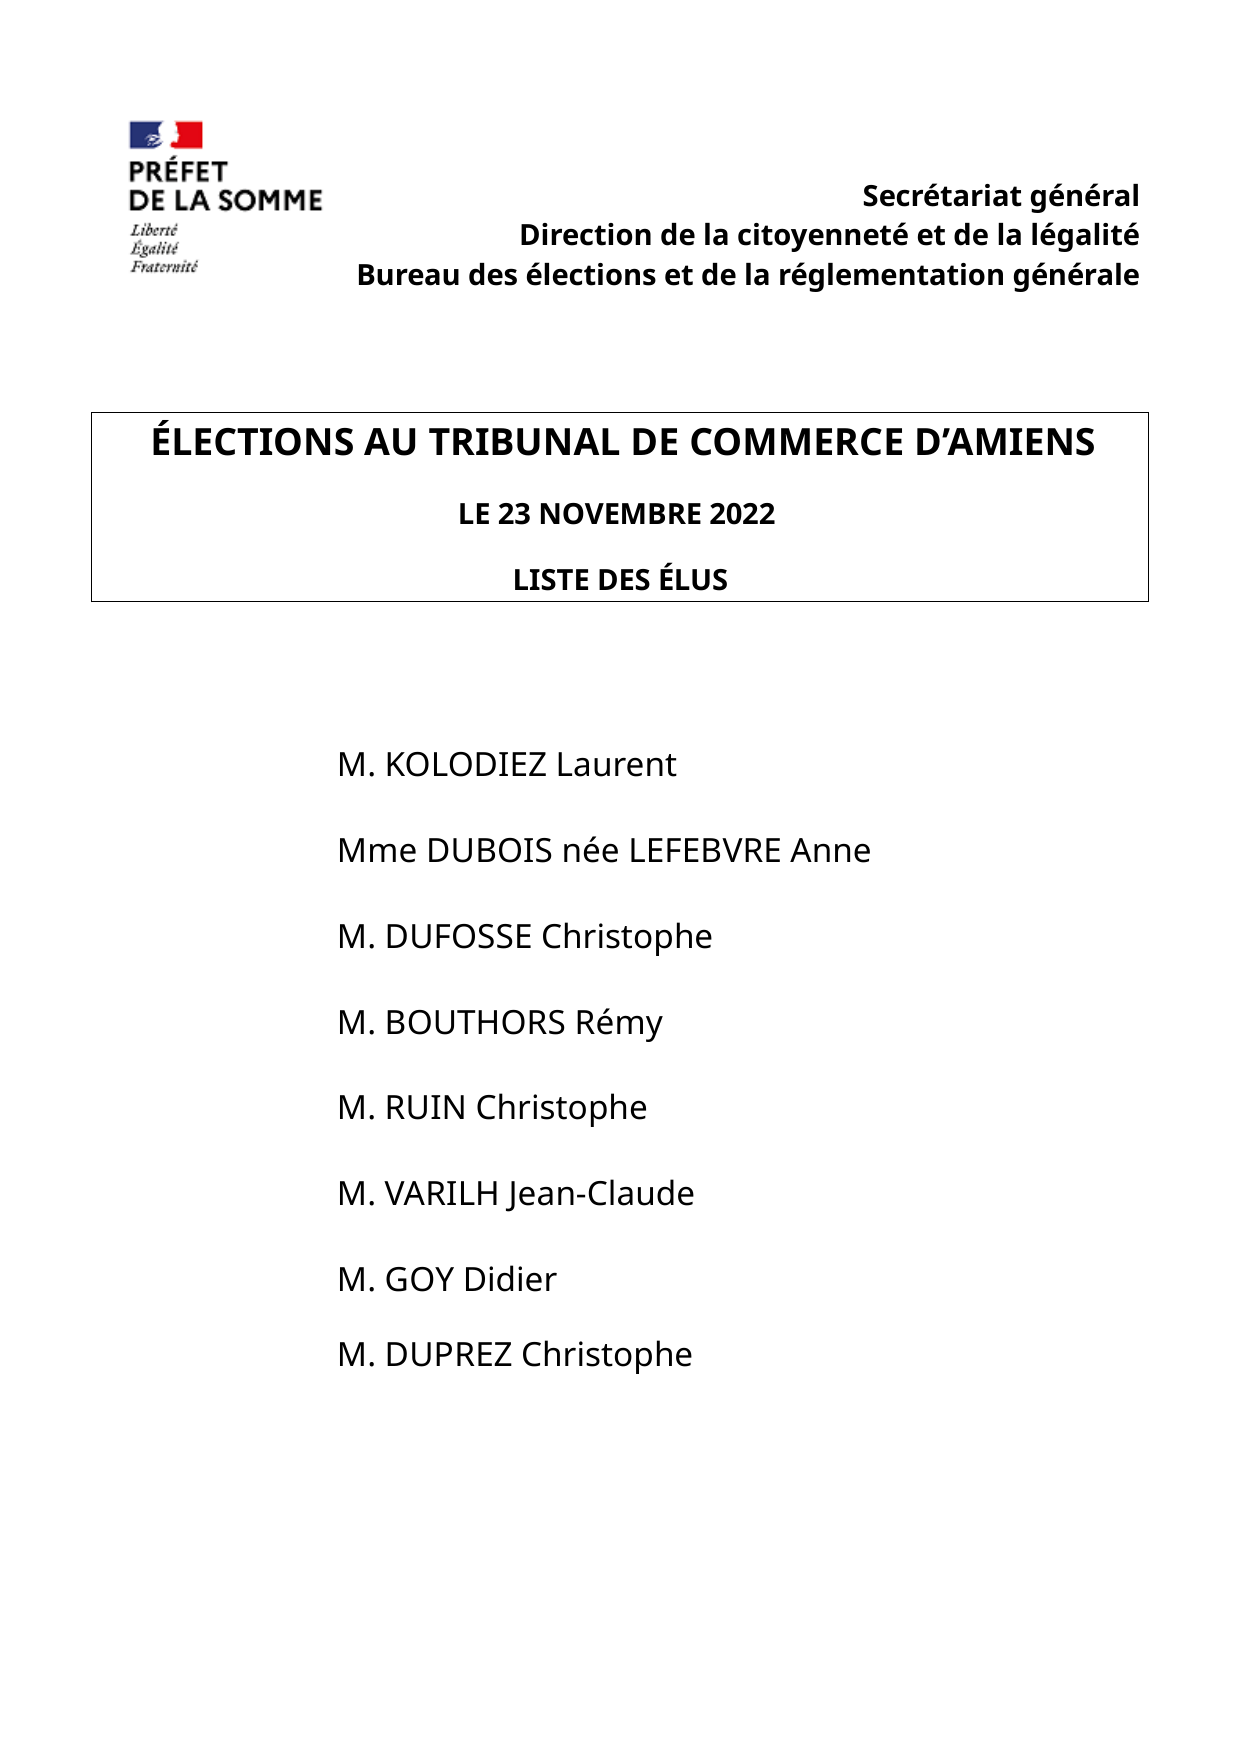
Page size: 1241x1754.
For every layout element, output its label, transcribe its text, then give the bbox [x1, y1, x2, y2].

text M. KOLODIEZ Laurent [100, 741, 1140, 787]
text M. VARILH Jean-Claude [100, 1169, 1140, 1216]
text M. BOUTHORS Rémy [100, 998, 1140, 1044]
text M. RUIN Christophe [100, 1084, 1140, 1130]
picture [104, 105, 342, 299]
text M. DUPREZ Christophe [100, 1330, 1140, 1376]
text M. DUFOSSE Christophe [100, 912, 1140, 958]
text Mme DUBOIS née LEFEBVRE Anne [100, 827, 1140, 873]
text ÉLECTIONS AU TRIBUNAL DE COMMERCE D’AMIENS [92, 413, 1148, 466]
text LISTE DES ÉLUS [92, 557, 1148, 601]
text LE 23 NOVEMBRE 2022 [92, 490, 1148, 533]
text M. GOY Didier [100, 1255, 1140, 1301]
